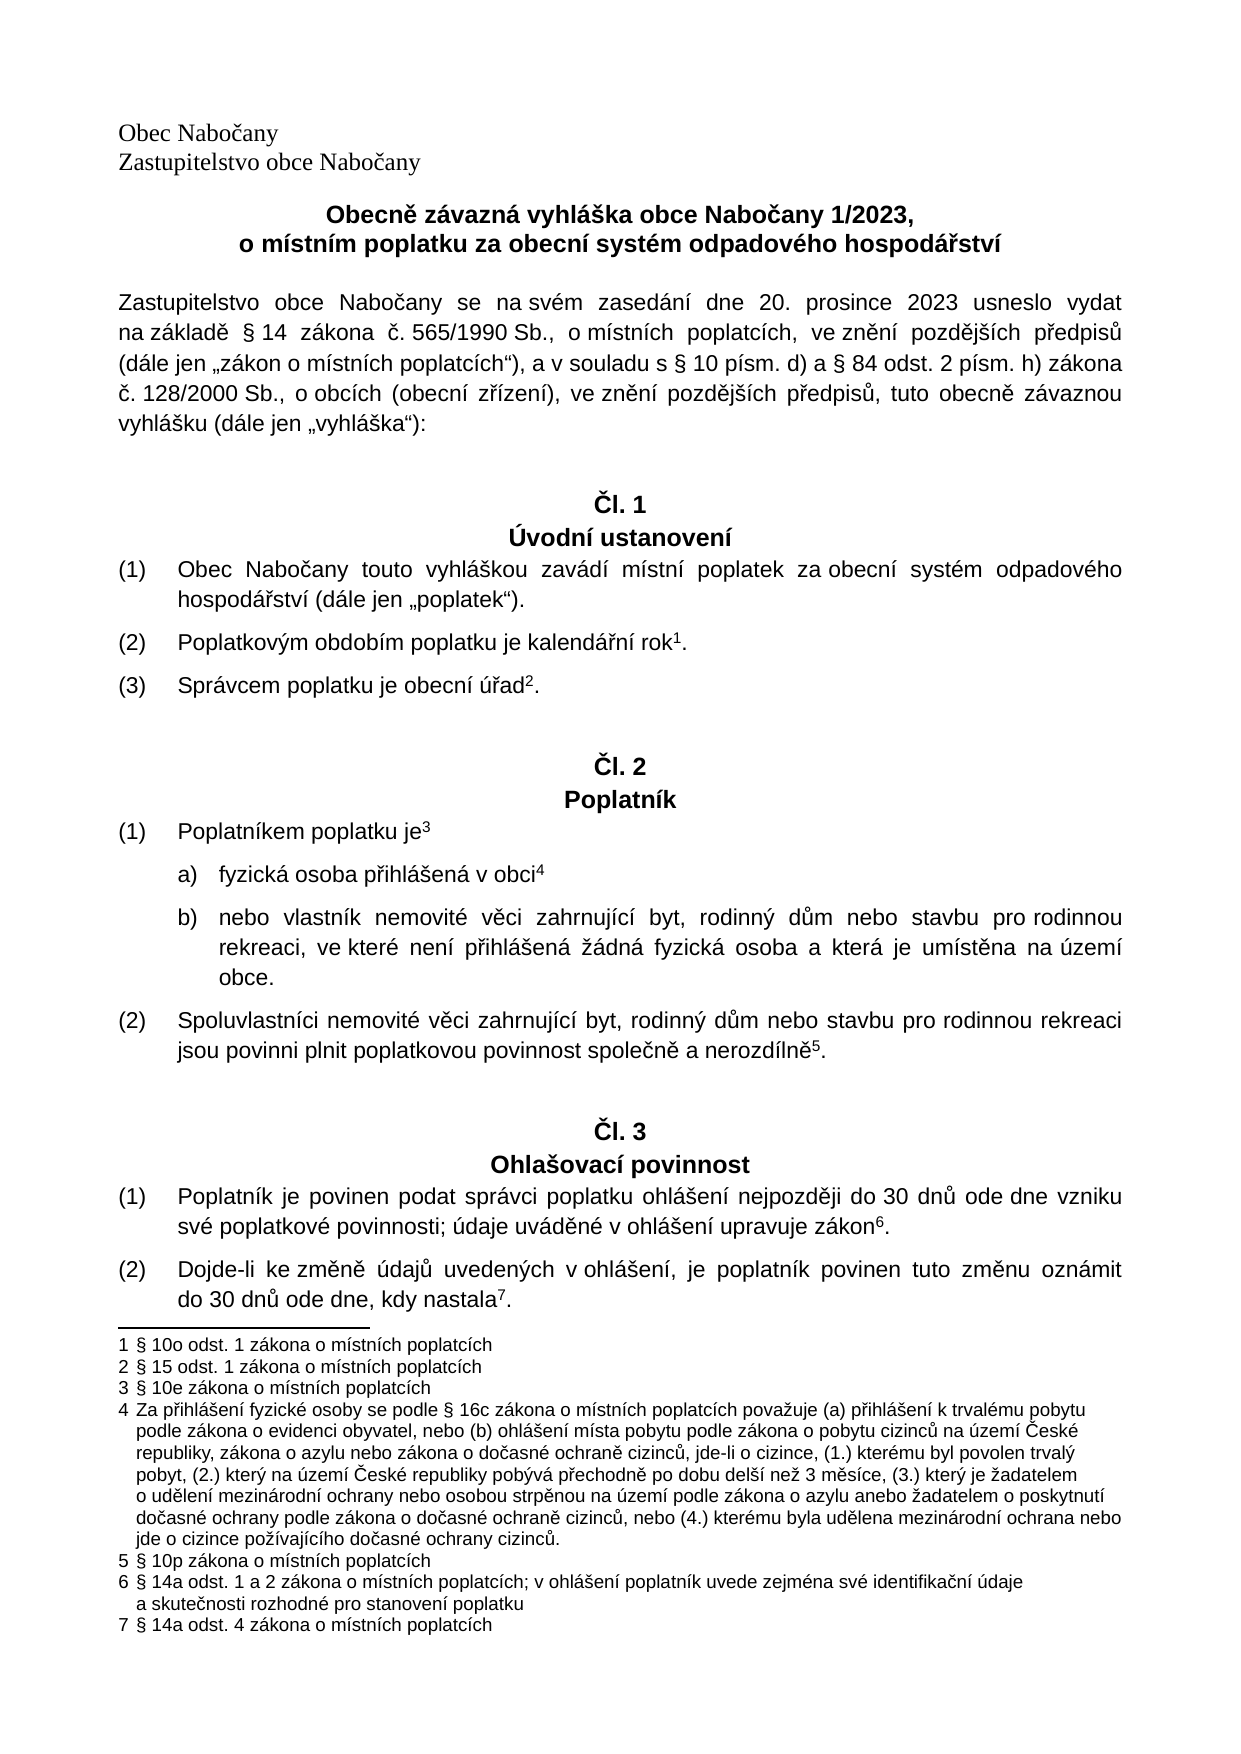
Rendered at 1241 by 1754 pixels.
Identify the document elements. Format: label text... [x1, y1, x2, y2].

subtitle Obecně závazná vyhláška obce Nabočany 1/2023, o místním poplatku za obecní systém odpadového hospodářství [118, 200, 1122, 258]
list § 10o odst. 1 zákona o místních poplatcích [118, 1334, 1122, 1356]
list fyzická osoba přihlášená v obci [177, 861, 1122, 887]
list Poplatník je povinen podat správci poplatku ohlášení nejpozději do 30 dnů ode dne vzniku své poplatkové povinnosti; údaje uváděné v ohlášení upravuje zákon. [118, 1183, 1122, 1240]
list § 10e zákona o místních poplatcích [118, 1377, 1122, 1399]
list Za přihlášení fyzické osoby se podle § 16c zákona o místních poplatcích považuje (a) přihlášení k trvalému pobytu podle zákona o evidenci obyvatel, nebo (b) ohlášení místa pobytu podle zákona o pobytu cizinců na území České republiky, zákona o azylu nebo zákona o dočasné ochraně cizinců, jde-li o cizince, (1.) kterému byl povolen trvalý pobyt, (2.) který na území České republiky pobývá přechodně po dobu delší než 3 měsíce, (3.) který je žadatelem o udělení mezinárodní ochrany nebo osobou strpěnou na území podle zákona o azylu anebo žadatelem o poskytnutí dočasné ochrany podle zákona o dočasné ochraně cizinců, nebo (4.) kterému byla udělena mezinárodní ochrana nebo jde o cizince požívajícího dočasné ochrany cizinců. [118, 1399, 1122, 1549]
list Poplatníkem poplatku je [118, 818, 1122, 844]
subtitle Čl. 3 Ohlašovací povinnost [118, 1117, 1122, 1179]
list Poplatkovým obdobím poplatku je kalendářní rok. [118, 629, 1122, 656]
text Zastupitelstvo obce Nabočany se na svém zasedání dne 20. prosince 2023 usneslo vydat na základě § 14 zákona č. 565/1990 Sb., o místních poplatcích, ve znění pozdějších předpisů (dále jen „zákon o místních poplatcích“), a v souladu s § 10 písm. d) a § 84 odst. 2 písm. h) zákona č. 128/2000 Sb., o obcích (obecní zřízení), ve znění pozdějších předpisů, tuto obecně závaznou vyhlášku (dále jen „vyhláška“): [118, 289, 1122, 436]
list Obec Nabočany touto vyhláškou zavádí místní poplatek za obecní systém odpadového hospodářství (dále jen „poplatek“). [118, 556, 1122, 613]
list Dojde-li ke změně údajů uvedených v ohlášení, je poplatník povinen tuto změnu oznámit do 30 dnů ode dne, kdy nastala. [118, 1256, 1122, 1313]
list § 14a odst. 4 zákona o místních poplatcích [118, 1614, 1122, 1636]
list nebo vlastník nemovité věci zahrnující byt, rodinný dům nebo stavbu pro rodinnou rekreaci, ve které není přihlášená žádná fyzická osoba a která je umístěna na území obce. [177, 903, 1122, 990]
subtitle Čl. 2 Poplatník [118, 752, 1122, 814]
list § 10p zákona o místních poplatcích [118, 1549, 1122, 1571]
list § 15 odst. 1 zákona o místních poplatcích [118, 1356, 1122, 1377]
list Správcem poplatku je obecní úřad. [118, 672, 1122, 698]
list Spoluvlastníci nemovité věci zahrnující byt, rodinný dům nebo stavbu pro rodinnou rekreaci jsou povinni plnit poplatkovou povinnost společně a nerozdílně. [118, 1007, 1122, 1063]
list § 14a odst. 1 a 2 zákona o místních poplatcích; v ohlášení poplatník uvede zejména své identifikační údaje a skutečnosti rozhodné pro stanovení poplatku [118, 1571, 1122, 1614]
text Obec Nabočany Zastupitelstvo obce Nabočany [118, 118, 1122, 176]
subtitle Čl. 1 Úvodní ustanovení [118, 490, 1122, 552]
